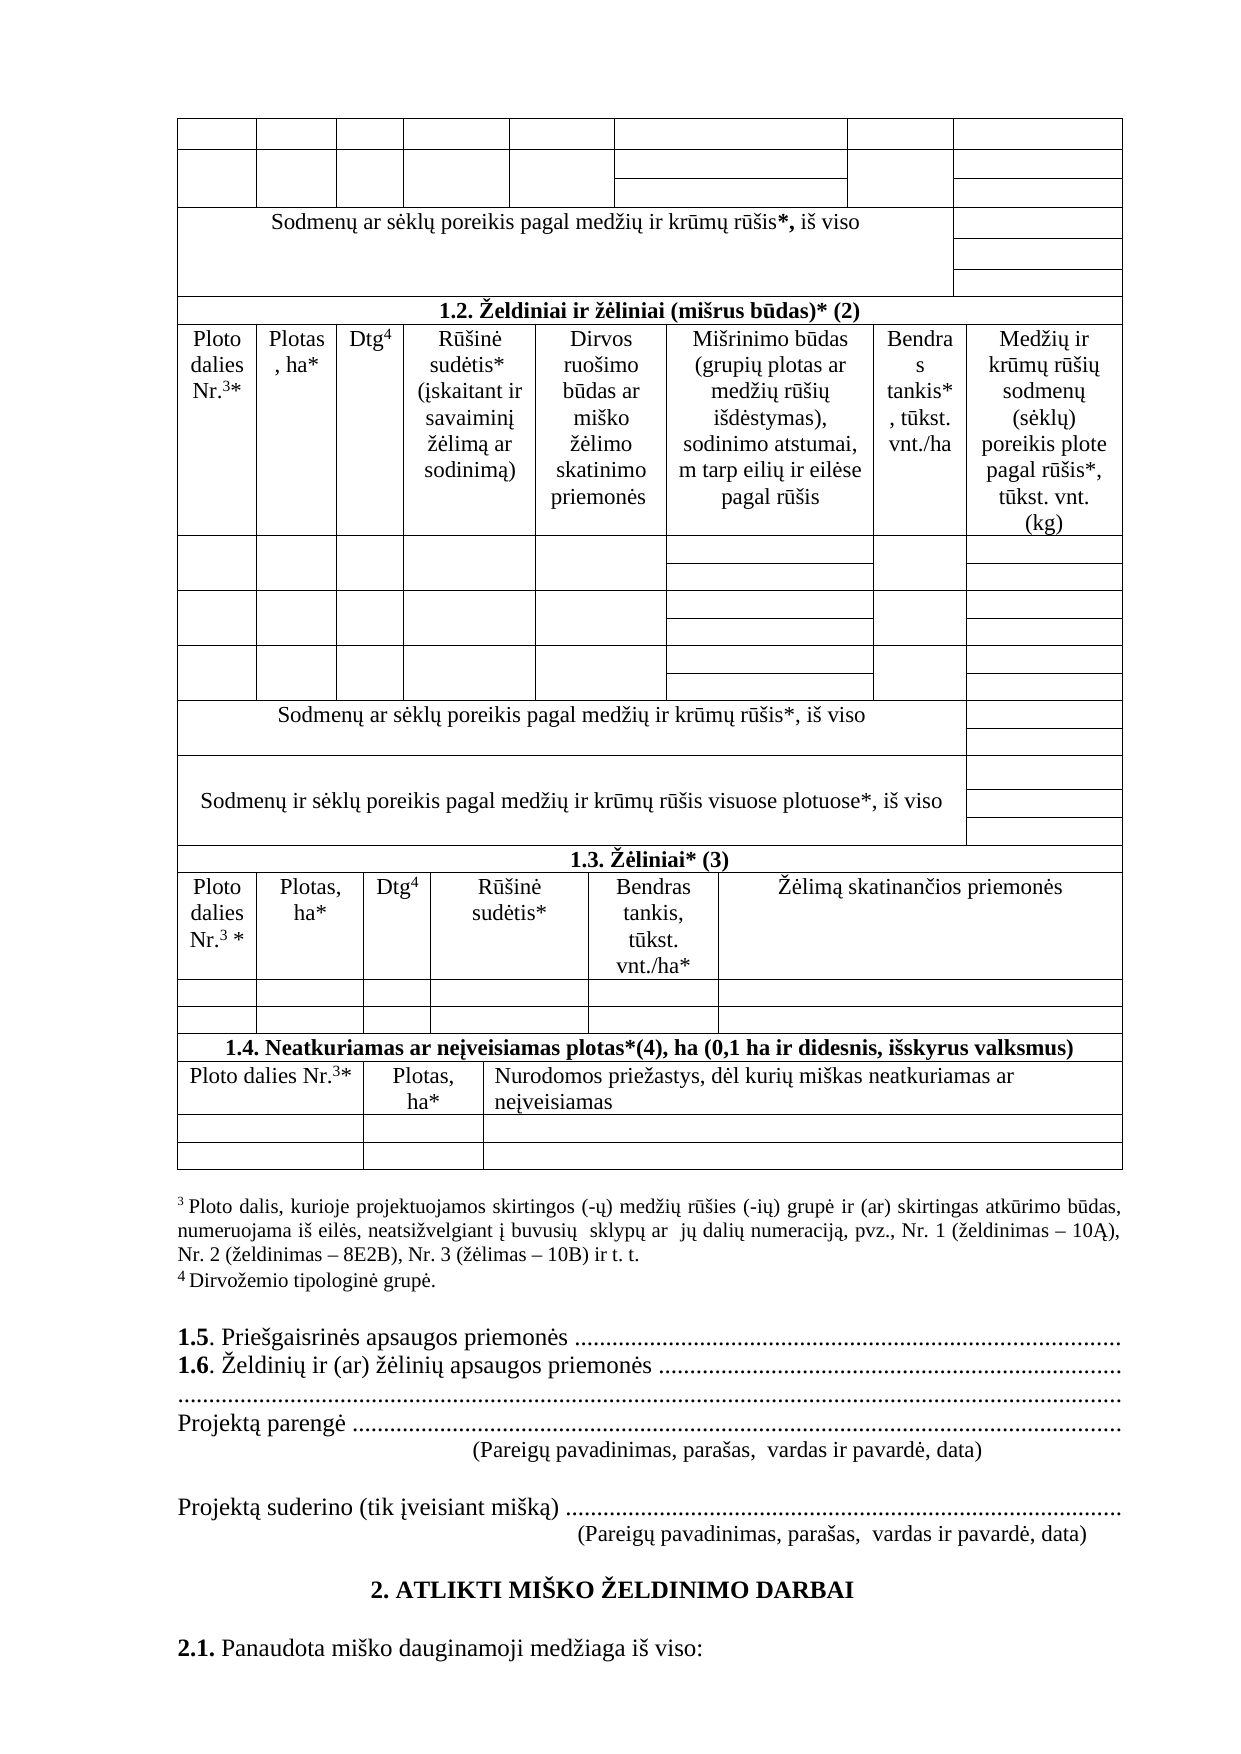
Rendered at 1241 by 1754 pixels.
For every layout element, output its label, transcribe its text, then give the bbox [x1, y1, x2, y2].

text 1.5. Priešgaisrinės apsaugos priemonės [177, 1322, 1122, 1350]
table_cell Bendras tankis, tūkst. vnt./ha* [589, 873, 718, 978]
table_cell [257, 150, 336, 207]
table_cell [954, 179, 1122, 207]
table_cell [615, 119, 847, 149]
table_cell [615, 179, 847, 207]
table_cell [364, 980, 430, 1006]
table_cell [954, 208, 1122, 238]
table_cell Bendras tankis*, tūkst. vnt./ha [874, 325, 966, 535]
table_cell Dtg4 [337, 325, 403, 535]
table_cell [874, 536, 966, 590]
table_cell [257, 980, 363, 1006]
table_cell [178, 980, 256, 1006]
table_cell [257, 646, 336, 700]
table_cell Medžių ir krūmų rūšių sodmenų (sėklų) poreikis plote pagal rūšis*, tūkst. vnt. (kg) [967, 325, 1122, 535]
table_cell [257, 591, 336, 645]
table_cell [954, 119, 1122, 149]
table_cell Ploto dalies Nr.3 * [178, 873, 256, 978]
text ... [177, 1379, 1122, 1408]
table_cell Plotas, ha* [364, 1062, 483, 1114]
table_cell [954, 239, 1122, 269]
table_cell [667, 536, 873, 563]
table_cell Sodmenų ar sėklų poreikis pagal medžių ir krūmų rūšis*, iš viso [178, 701, 966, 755]
text 3 Ploto dalis, kurioje projektuojamos skirtingos (-ų) medžių rūšies (-ių) grupė ir (ar) skirtingas atkūrimo būdas, numeruojama iš eilės, neatsižvelgiant į buvusių sklypų ar jų dalių numeraciją, pvz., Nr. 1 (želdinimas – 10Ą), Nr. 2 (želdinimas – 8E2B), Nr. 3 (žėlimas – 10B) ir t. t. [177, 1194, 1122, 1266]
table_cell Rūšinė sudėtis* [431, 873, 588, 978]
table_cell [719, 980, 1122, 1006]
table_cell [954, 150, 1122, 178]
table_cell [967, 564, 1122, 590]
table_cell [178, 1115, 363, 1142]
table_cell [337, 646, 403, 700]
text (Pareigų pavadinimas, parašas, vardas ir pavardė, data) [352, 1437, 1122, 1463]
table_cell [404, 119, 509, 149]
table_cell Rūšinė sudėtis* (įskaitant ir savaiminį žėlimą ar sodinimą) [404, 325, 535, 535]
table_cell [967, 701, 1122, 728]
table_cell [719, 1007, 1122, 1033]
table_cell [431, 980, 588, 1006]
table_cell [404, 150, 509, 207]
table_cell [967, 756, 1122, 789]
table_cell [967, 646, 1122, 672]
table_cell [178, 536, 256, 590]
table_cell [874, 591, 966, 645]
table_cell [967, 591, 1122, 618]
table_cell [337, 591, 403, 645]
table_cell [667, 619, 873, 645]
table_cell Plotas, ha* [257, 873, 363, 978]
table_cell [404, 646, 535, 700]
table_cell [954, 270, 1122, 296]
table_cell Dtg4 [364, 873, 430, 978]
table_cell [874, 646, 966, 700]
table_cell Žėlimą skatinančios priemonės [719, 873, 1122, 978]
text 2.1. Panaudota miško dauginamoji medžiaga iš viso: [177, 1633, 1122, 1662]
table_cell [967, 790, 1122, 817]
text Projektą suderino (tik įveisiant mišką) [177, 1492, 1122, 1520]
table_cell Sodmenų ar sėklų poreikis pagal medžių ir krūmų rūšis*, iš viso [178, 208, 953, 296]
table_cell [178, 1143, 363, 1169]
table_cell [667, 591, 873, 618]
text (Pareigų pavadinimas, parašas, vardas ir pavardė, data) [577, 1520, 1122, 1547]
table_cell [536, 591, 666, 645]
table_cell [337, 150, 403, 207]
table_cell [178, 1007, 256, 1033]
table_cell [615, 150, 847, 178]
table_cell [536, 536, 666, 590]
text 1.6. Želdinių ir (ar) žėlinių apsaugos priemonės [177, 1350, 1122, 1379]
table_cell [178, 150, 256, 207]
table_cell [337, 119, 403, 149]
table_cell [967, 674, 1122, 700]
table_cell [510, 119, 614, 149]
table_cell [337, 536, 403, 590]
table_cell Plotas, ha* [257, 325, 336, 535]
table_cell Nurodomos priežastys, dėl kurių miškas neatkuriamas ar neįveisiamas [484, 1062, 1122, 1114]
table_cell Ploto dalies Nr.3* [178, 325, 256, 535]
table_cell [364, 1007, 430, 1033]
table_cell [510, 150, 614, 207]
table_cell Dirvos ruošimo būdas ar miško žėlimo skatinimo priemonės [536, 325, 666, 535]
table_cell 1.3. Žėliniai* (3) [178, 846, 1122, 872]
table_cell [967, 818, 1122, 844]
table_cell [257, 119, 336, 149]
table_cell [967, 536, 1122, 563]
table_cell [364, 1115, 483, 1142]
text 2. ATLIKTI MIŠKO ŽELDINIMO DARBAI [102, 1576, 1122, 1604]
table_cell [967, 619, 1122, 645]
table_cell [178, 591, 256, 645]
table_cell [848, 150, 953, 207]
text 4 Dirvožemio tipologinė grupė. [177, 1266, 1122, 1293]
table_cell [484, 1115, 1122, 1142]
table_cell 1.4. Neatkuriamas ar neįveisiamas plotas*(4), ha (0,1 ha ir didesnis, išskyrus valksmus) [178, 1034, 1122, 1061]
table_cell [536, 646, 666, 700]
table_cell [667, 646, 873, 672]
table_cell [667, 674, 873, 700]
table_cell Mišrinimo būdas (grupių plotas ar medžių rūšių išdėstymas), sodinimo atstumai, m tarp eilių ir eilėse pagal rūšis [667, 325, 873, 535]
table_cell [257, 1007, 363, 1033]
table_cell [178, 646, 256, 700]
table_cell [257, 536, 336, 590]
table_cell [589, 1007, 718, 1033]
table_cell Ploto dalies Nr.3* [178, 1062, 363, 1114]
table_cell 1.2. Želdiniai ir žėliniai (mišrus būdas)* (2) [178, 297, 1122, 323]
table_cell [589, 980, 718, 1006]
table_cell [967, 729, 1122, 755]
table_cell [848, 119, 953, 149]
table_cell [431, 1007, 588, 1033]
table_cell Sodmenų ir sėklų poreikis pagal medžių ir krūmų rūšis visuose plotuose*, iš viso [178, 756, 966, 844]
text Projektą parengė [177, 1408, 1122, 1437]
table_cell [667, 564, 873, 590]
table_cell [404, 591, 535, 645]
table_cell [484, 1143, 1122, 1169]
table_cell [404, 536, 535, 590]
table_cell [364, 1143, 483, 1169]
table_cell [178, 119, 256, 149]
